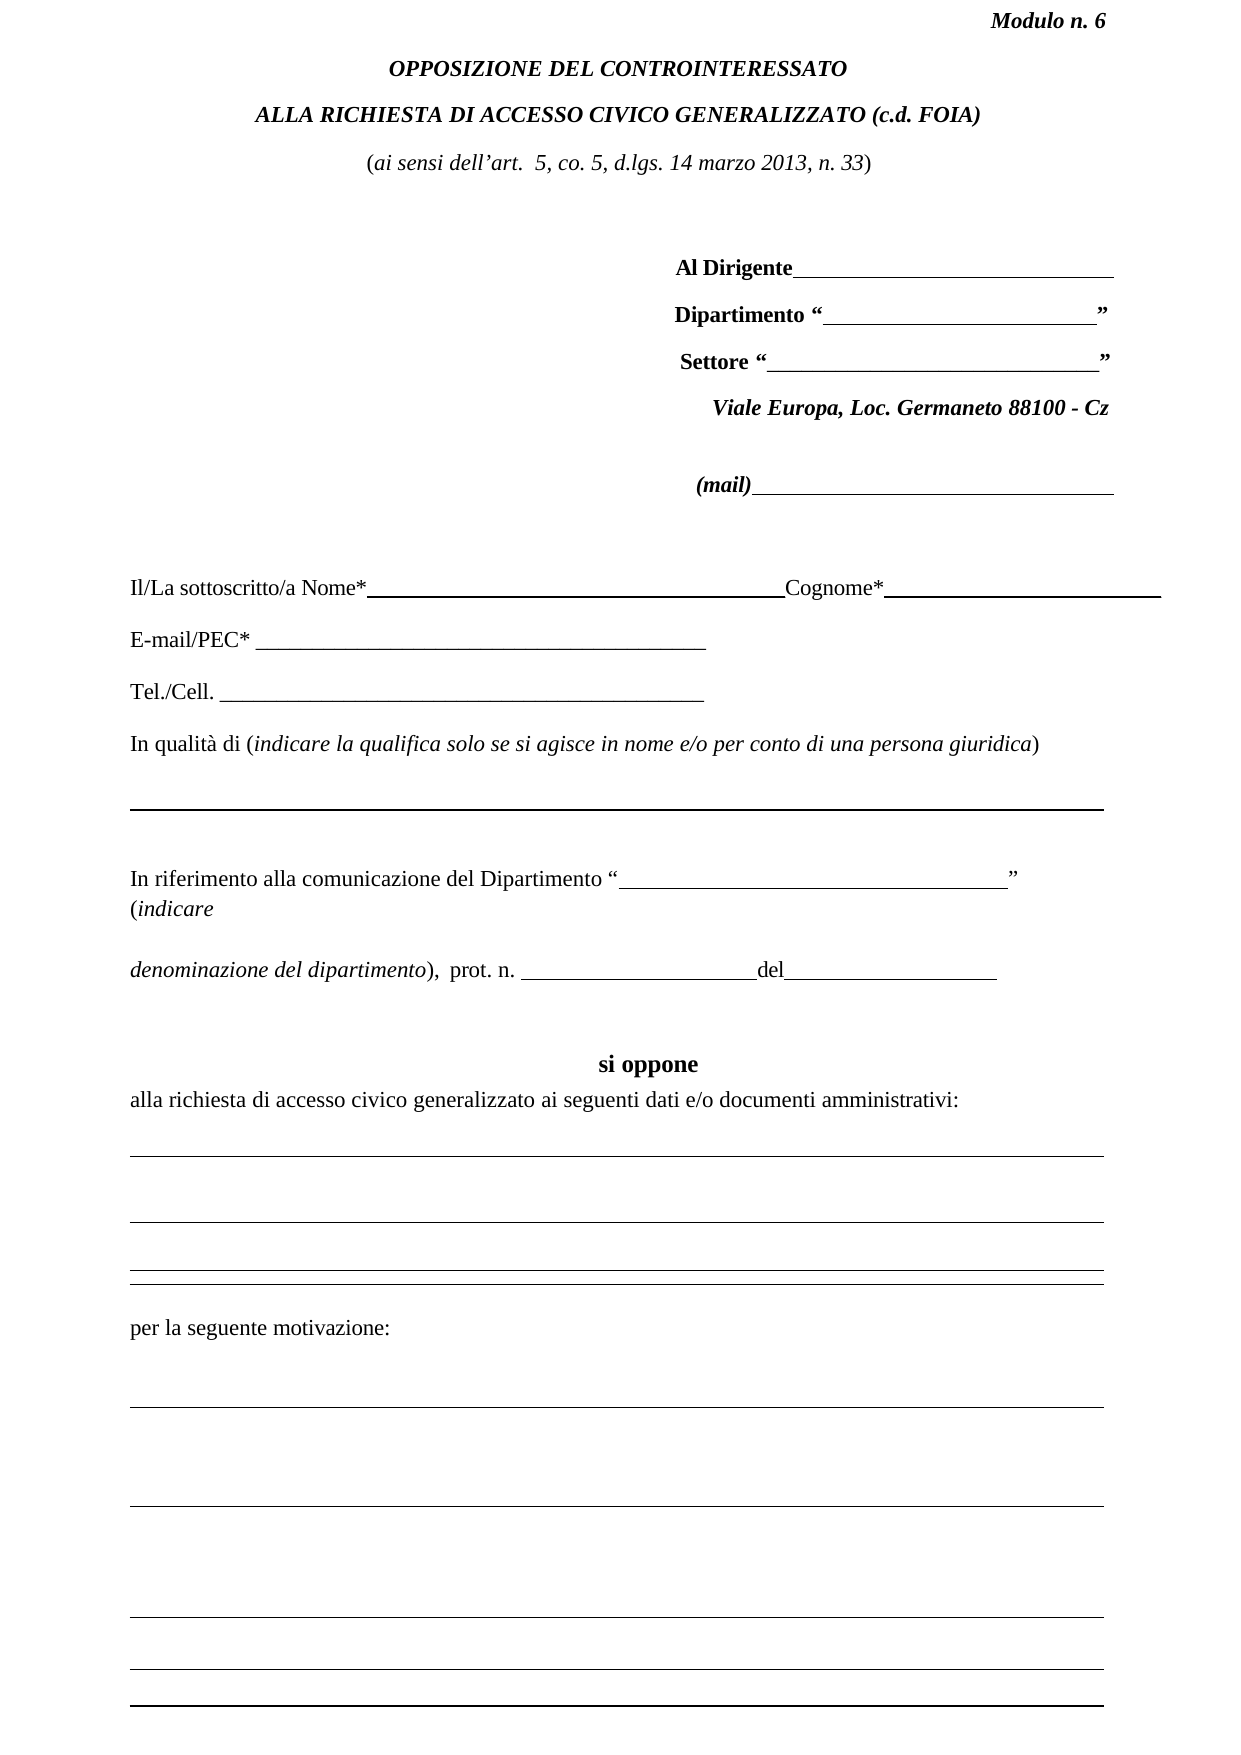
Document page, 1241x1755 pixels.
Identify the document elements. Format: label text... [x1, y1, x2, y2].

text Dipartimento “ ” [74, 301, 1109, 327]
text Modulo n. 6 [74, 8, 1109, 34]
text Il/La sottoscritto/a Nome* _______________________________Cognome* __________________ [130, 573, 1167, 600]
text si oppone [130, 1049, 1167, 1078]
text Tel./Cell. ___________________________________________ [130, 678, 1167, 704]
text denominazione del dipartimento), prot. n. del [130, 956, 1108, 982]
text Al Dirigente [74, 254, 1114, 280]
text Viale Europa, Loc. Germaneto 88100 - Cz (mail) [696, 394, 1114, 497]
text alla richiesta di accesso civico generalizzato ai seguenti dati e/o documenti amministrativi: [130, 1086, 1167, 1112]
text In qualità di (indicare la qualifica solo se si agisce in nome e/o per conto di una persona giuridica) [130, 729, 1167, 756]
text E-mail/PEC* ________________________________________ [130, 626, 1167, 653]
text (ai sensi dell’art. 5, co. 5, d.lgs. 14 marzo 2013, n. 33) [74, 148, 1164, 175]
text ALLA RICHIESTA DI ACCESSO CIVICO GENERALIZZATO (c.d. FOIA) [74, 102, 1165, 128]
text In riferimento alla comunicazione del Dipartimento “ ” (indicare [130, 865, 1108, 921]
text per la seguente motivazione: [130, 1314, 1167, 1340]
text Settore “_____________________________” [74, 348, 1166, 374]
text OPPOSIZIONE DEL CONTROINTERESSATO [74, 54, 1164, 81]
